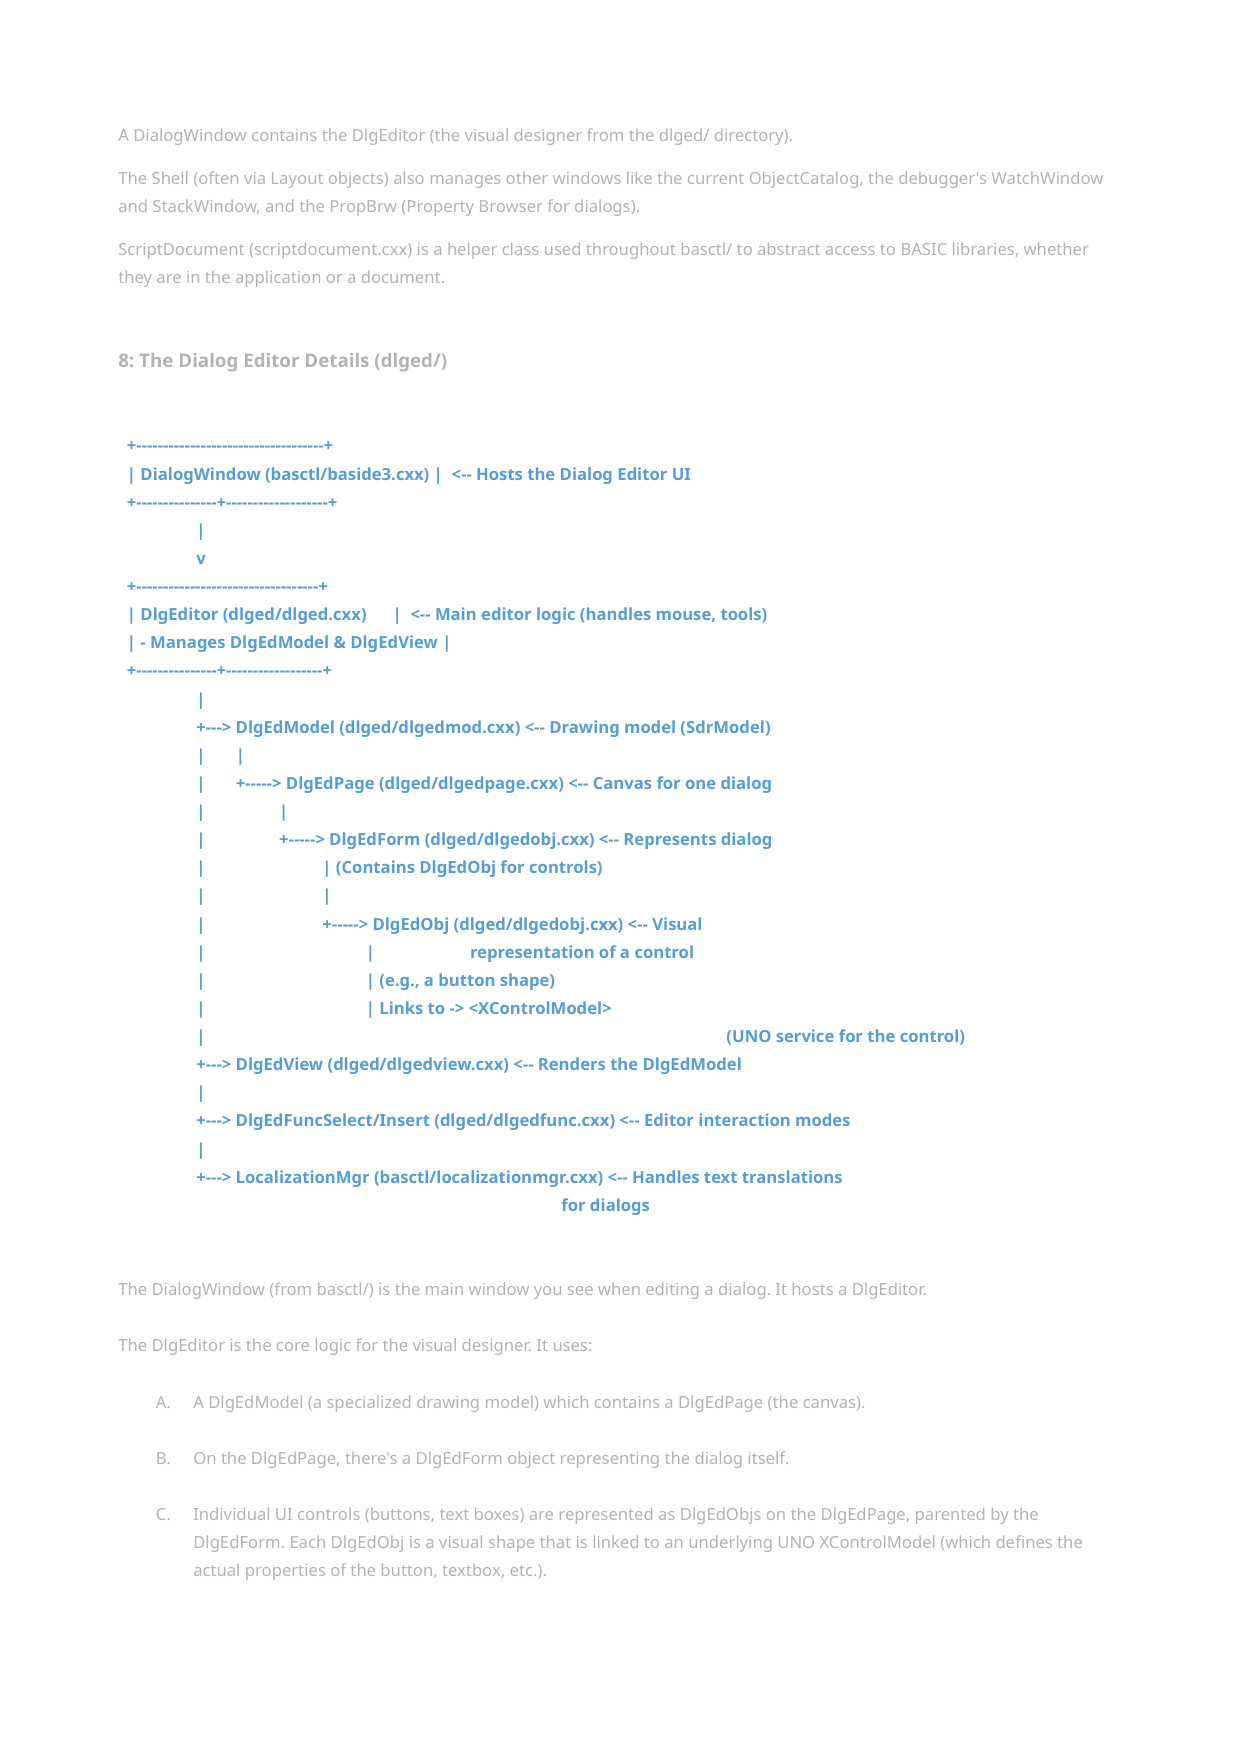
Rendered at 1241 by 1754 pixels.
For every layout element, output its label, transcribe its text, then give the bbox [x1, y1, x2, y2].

text The DlgEditor is the core logic for the visual designer. It uses: [118, 1328, 1122, 1357]
text | DlgEditor (dlged/dlged.cxx) | <-- Main editor logic (handles mouse, tools) [118, 597, 1122, 625]
list Individual UI controls (buttons, text boxes) are represented as DlgEdObjs on the DlgEdPage, parented by the DlgEdForm. Each DlgEdObj is a visual shape that is linked to an underlying UNO XControlModel (which defines the actual properties of the button, textbox, etc.). [156, 1497, 1122, 1582]
text The Shell (often via Layout objects) also manages other windows like the current ObjectCatalog, the debugger's WatchWindow and StackWindow, and the PropBrw (Property Browser for dialogs). [118, 161, 1122, 217]
text | | [118, 738, 1122, 766]
text | - Manages DlgEdModel & DlgEdView | [118, 625, 1122, 653]
text | [118, 513, 1122, 541]
text | [118, 682, 1122, 710]
list On the DlgEdPage, there's a DlgEdForm object representing the dialog itself. [156, 1441, 1122, 1469]
text ScriptDocument (scriptdocument.cxx) is a helper class used throughout basctl/ to abstract access to BASIC libraries, whether they are in the application or a document. [118, 232, 1122, 288]
text | +-----> DlgEdForm (dlged/dlgedobj.cxx) <-- Represents dialog [118, 822, 1122, 850]
text +---------------+-------------------+ [118, 485, 1122, 513]
text The DialogWindow (from basctl/) is the main window you see when editing a dialog. It hosts a DlgEditor. [118, 1272, 1122, 1300]
text | [118, 1132, 1122, 1160]
text | | representation of a control [118, 935, 1122, 963]
list A DlgEdModel (a specialized drawing model) which contains a DlgEdPage (the canvas). [156, 1385, 1122, 1413]
text | [118, 1075, 1122, 1103]
text +---> DlgEdFuncSelect/Insert (dlged/dlgedfunc.cxx) <-- Editor interaction modes [118, 1103, 1122, 1132]
text +---> DlgEdModel (dlged/dlgedmod.cxx) <-- Drawing model (SdrModel) [118, 710, 1122, 738]
text +---------------+------------------+ [118, 653, 1122, 682]
text +---> LocalizationMgr (basctl/localizationmgr.cxx) <-- Handles text translations for dialogs [118, 1160, 1122, 1216]
subtitle 8: The Dialog Editor Details (dlged/) [118, 345, 1122, 373]
text | | [118, 794, 1122, 822]
text A DialogWindow contains the DlgEditor (the visual designer from the dlged/ directory). [118, 118, 1122, 146]
text +---> DlgEdView (dlged/dlgedview.cxx) <-- Renders the DlgEdModel [118, 1047, 1122, 1075]
text | +-----> DlgEdObj (dlged/dlgedobj.cxx) <-- Visual [118, 907, 1122, 935]
text +----------------------------------+ [118, 569, 1122, 597]
text v [118, 541, 1122, 569]
text | | (e.g., a button shape) [118, 963, 1122, 991]
text | DialogWindow (basctl/baside3.cxx) | <-- Hosts the Dialog Editor UI [118, 457, 1122, 485]
text | (UNO service for the control) [118, 1019, 1122, 1047]
text | | [118, 878, 1122, 907]
text | +-----> DlgEdPage (dlged/dlgedpage.cxx) <-- Canvas for one dialog [118, 766, 1122, 794]
text +-----------------------------------+ [118, 428, 1122, 457]
text | | (Contains DlgEdObj for controls) [118, 850, 1122, 878]
text | | Links to -> <XControlModel> [118, 991, 1122, 1019]
